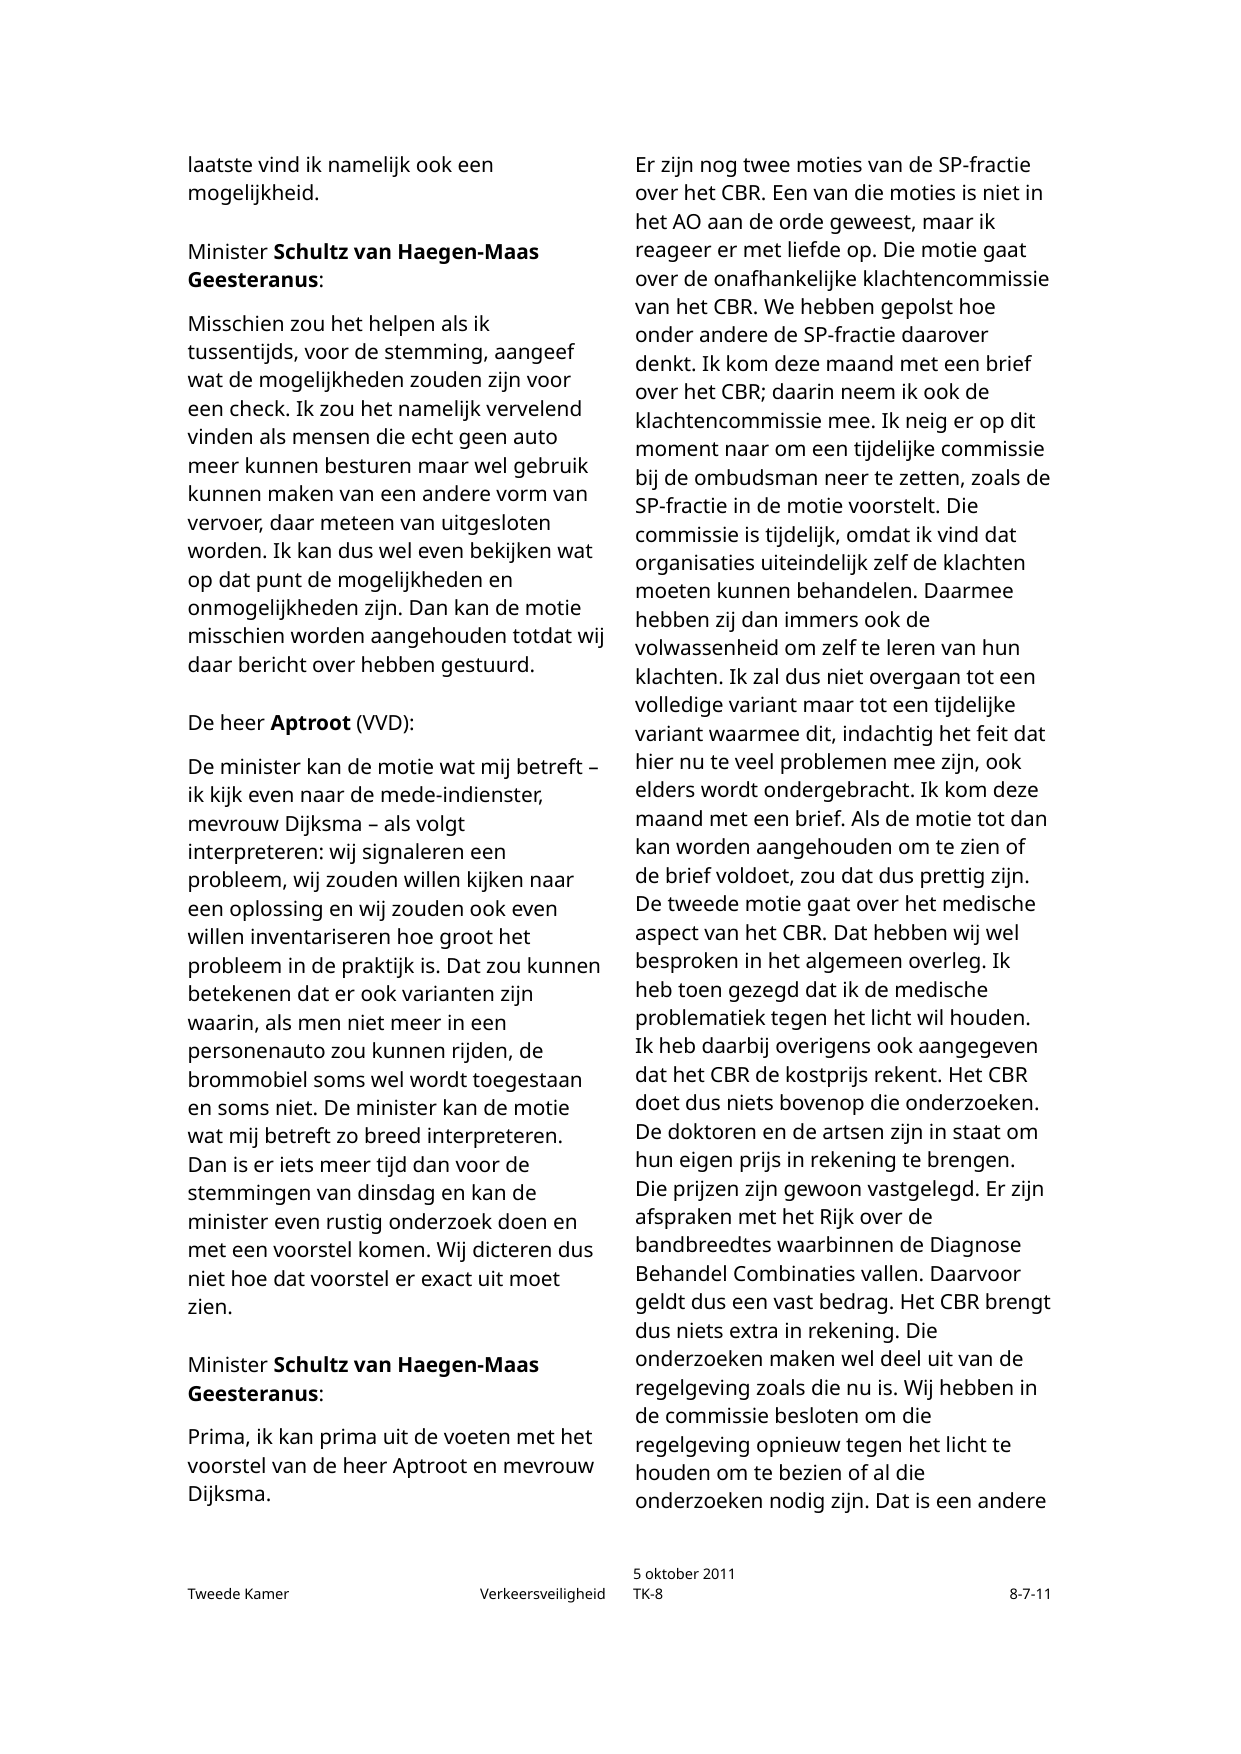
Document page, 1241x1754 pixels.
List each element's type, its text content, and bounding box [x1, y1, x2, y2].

text De heer Aptroot (VVD): [187, 708, 605, 737]
text De tweede motie gaat over het medische aspect van het CBR. Dat hebben wij wel besproken in het algemeen overleg. Ik heb toen gezegd dat ik de medische problematiek tegen het licht wil houden. Ik heb daarbij overigens ook aangegeven dat het CBR de kostprijs rekent. Het CBR doet dus niets bovenop die onderzoeken. De doktoren en de artsen zijn in staat om hun eigen prijs in rekening te brengen. Die prijzen zijn gewoon vastgelegd. Er zijn afspraken met het Rijk over de bandbreedtes waarbinnen de Diagnose Behandel Combinaties vallen. Daarvoor geldt dus een vast bedrag. Het CBR brengt dus niets extra in rekening. Die onderzoeken maken wel deel uit van de regelgeving zoals die nu is. Wij hebben in de commissie besloten om die regelgeving opnieuw tegen het licht te houden om te bezien of al die onderzoeken nodig zijn. Dat is een andere [635, 889, 1053, 1515]
text Minister Schultz van Haegen-Maas Geesteranus: [187, 1351, 605, 1407]
text Er zijn nog twee moties van de SP-fractie over het CBR. Een van die moties is niet in het AO aan de orde geweest, maar ik reageer er met liefde op. Die motie gaat over de onafhankelijke klachtencommissie van het CBR. We hebben gepolst hoe onder andere de SP-fractie daarover denkt. Ik kom deze maand met een brief over het CBR; daarin neem ik ook de klachtencommissie mee. Ik neig er op dit moment naar om een tijdelijke commissie bij de ombudsman neer te zetten, zoals de SP-fractie in de motie voorstelt. Die commissie is tijdelijk, omdat ik vind dat organisaties uiteindelijk zelf de klachten moeten kunnen behandelen. Daarmee hebben zij dan immers ook de volwassenheid om zelf te leren van hun klachten. Ik zal dus niet overgaan tot een volledige variant maar tot een tijdelijke variant waarmee dit, indachtig het feit dat hier nu te veel problemen mee zijn, ook elders wordt ondergebracht. Ik kom deze maand met een brief. Als de motie tot dan kan worden aangehouden om te zien of de brief voldoet, zou dat dus prettig zijn. [635, 150, 1053, 889]
text De minister kan de motie wat mij betreft – ik kijk even naar de mede-indienster, mevrouw Dijksma – als volgt interpreteren: wij signaleren een probleem, wij zouden willen kijken naar een oplossing en wij zouden ook even willen inventariseren hoe groot het probleem in de praktijk is. Dat zou kunnen betekenen dat er ook varianten zijn waarin, als men niet meer in een personenauto zou kunnen rijden, de brommobiel soms wel wordt toegestaan en soms niet. De minister kan de motie wat mij betreft zo breed interpreteren. Dan is er iets meer tijd dan voor de stemmingen van dinsdag en kan de minister even rustig onderzoek doen en met een voorstel komen. Wij dicteren dus niet hoe dat voorstel er exact uit moet zien. [187, 752, 605, 1321]
text laatste vind ik namelijk ook een mogelijkheid. [187, 150, 605, 207]
text Prima, ik kan prima uit de voeten met het voorstel van de heer Aptroot en mevrouw Dijksma. [187, 1422, 605, 1508]
text Minister Schultz van Haegen-Maas Geesteranus: [187, 237, 605, 294]
text Misschien zou het helpen als ik tussentijds, voor de stemming, aangeef wat de mogelijkheden zouden zijn voor een check. Ik zou het namelijk vervelend vinden als mensen die echt geen auto meer kunnen besturen maar wel gebruik kunnen maken van een andere vorm van vervoer, daar meteen van uitgesloten worden. Ik kan dus wel even bekijken wat op dat punt de mogelijkheden en onmogelijkheden zijn. Dan kan de motie misschien worden aangehouden totdat wij daar bericht over hebben gestuurd. [187, 309, 605, 678]
